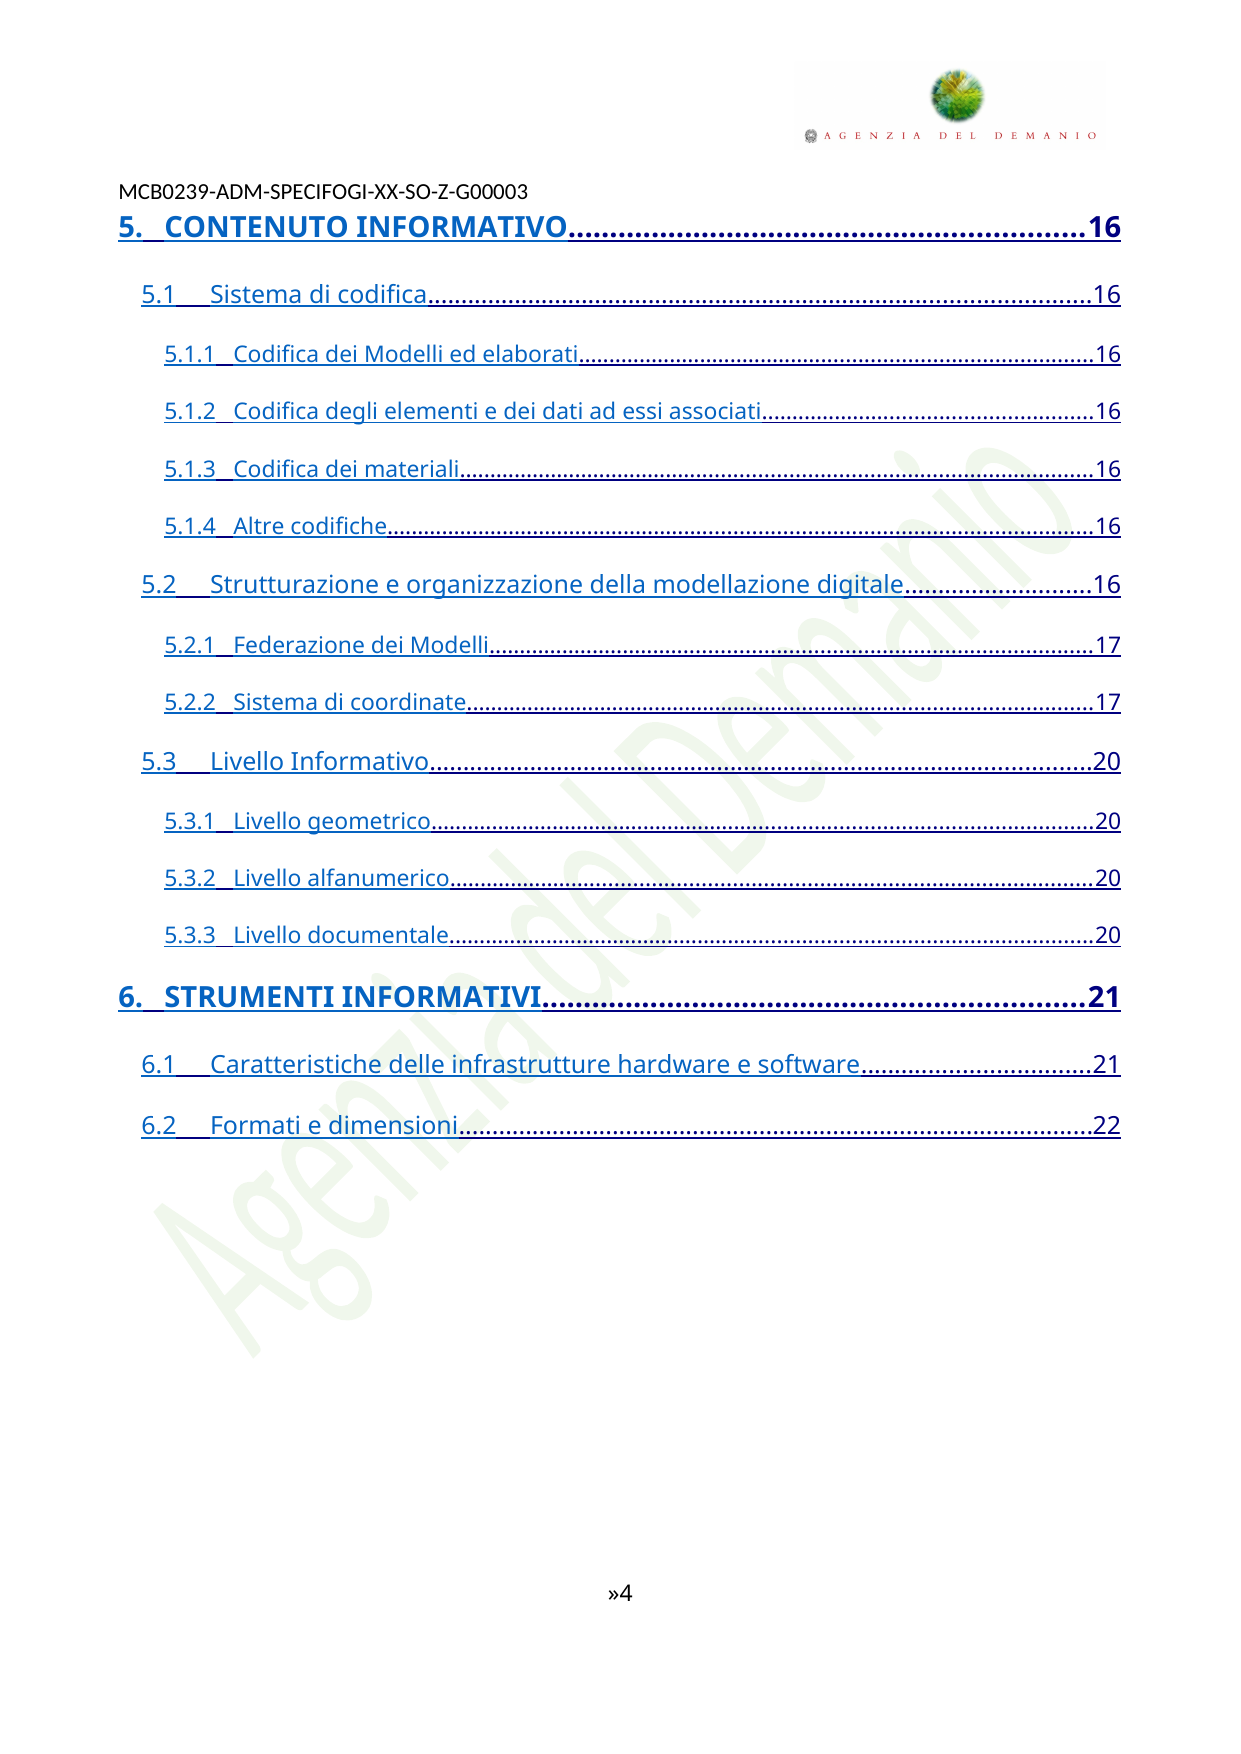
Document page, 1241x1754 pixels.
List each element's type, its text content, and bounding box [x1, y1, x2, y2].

text 5.2.2 Sistema di coordinate 17 [842, 686, 1122, 717]
text 6. STRUMENTI INFORMATIVI 21 [118, 977, 446, 1010]
text 5.2.2 Sistema di coordinate 17 [787, 686, 849, 712]
text 5.2.1 Federazione dei Modelli 17 [164, 629, 803, 655]
text 5.1.1 Codifica dei Modelli ed elaborati 16 [164, 338, 1122, 369]
text 5.3.3 Livello documentale 20 [607, 919, 656, 940]
text 5.1.4 Altre codifiche 16 [1002, 510, 1056, 536]
text 5.1.4 Altre codifiche 16 [1066, 510, 1122, 541]
text 6. STRUMENTI INFORMATIVI 21 [476, 977, 587, 1010]
text 5.3.2 Livello alfanumerico 20 [614, 862, 661, 888]
text 5.1 Sistema di codifica 16 [141, 277, 1122, 311]
text 5.2.1 Federazione dei Modelli 17 [841, 629, 889, 655]
text 5.3 Livello Informativo 20 [758, 743, 1122, 777]
text 6.1 Caratteristiche delle infrastrutture hardware e software 21 [535, 1046, 1122, 1081]
text 5.3.3 Livello documentale 20 [527, 919, 576, 946]
text 5.2 Strutturazione e organizzazione della modellazione digitale 16 [917, 567, 987, 596]
text 5.3.3 Livello documentale 20 [164, 947, 521, 951]
text 6.2 Formati e dimensioni 22 [141, 1108, 344, 1137]
text 5.3.3 Livello documentale 20 [665, 919, 1122, 951]
text 6.2 Formati e dimensioni 22 [444, 1108, 476, 1130]
text 5.1.2 Codifica degli elementi e dei dati ad essi associati 16 [164, 395, 1122, 427]
text 5.3.1 Livello geometrico 20 [597, 805, 692, 831]
text 5.3.2 Livello alfanumerico 20 [512, 862, 567, 888]
text 6.1 Caratteristiche delle infrastrutture hardware e software 21 [141, 1046, 413, 1075]
text 5.3.3 Livello documentale 20 [569, 919, 619, 946]
text 5.3.3 Livello documentale 20 [164, 919, 518, 946]
text 5.1.3 Codifica dei materiali 16 [981, 463, 1022, 479]
text 6.2 Formati e dimensioni 22 [471, 1108, 1122, 1142]
text 5.3.1 Livello geometrico 20 [759, 805, 1122, 836]
text 5.3.2 Livello alfanumerico 20 [164, 862, 518, 888]
text 5.3.2 Livello alfanumerico 20 [578, 865, 617, 888]
text 5.2.1 Federazione dei Modelli 17 [900, 629, 931, 655]
text 5.2 Strutturazione e organizzazione della modellazione digitale 16 [141, 567, 926, 596]
text 5.1.3 Codifica dei materiali 16 [164, 453, 971, 479]
text 5.3 Livello Informativo 20 [637, 743, 716, 772]
text 5. CONTENUTO INFORMATIVO 16 [118, 207, 1122, 246]
text 5.2.1 Federazione dei Modelli 17 [811, 636, 848, 655]
text 5.3.1 Livello geometrico 20 [164, 805, 604, 831]
text 6.1 Caratteristiche delle infrastrutture hardware e software 21 [454, 1046, 503, 1075]
text 6. STRUMENTI INFORMATIVI 21 [457, 989, 495, 1010]
text 5.1.4 Altre codifiche 16 [964, 510, 1009, 536]
text 6. STRUMENTI INFORMATIVI 21 [563, 977, 600, 993]
text 6.2 Formati e dimensioni 22 [348, 1108, 405, 1137]
text 6. STRUMENTI INFORMATIVI 21 [118, 1012, 415, 1016]
text 5.1.3 Codifica dei materiali 16 [1010, 453, 1122, 484]
text 5.3 Livello Informativo 20 [705, 743, 748, 772]
text 5.2.2 Sistema di coordinate 17 [164, 686, 792, 712]
text 6.2 Formati e dimensioni 22 [396, 1108, 444, 1137]
text 5.2.1 Federazione dei Modelli 17 [937, 629, 1122, 660]
text 5.1.4 Altre codifiche 16 [164, 510, 970, 536]
text 5.3.2 Livello alfanumerico 20 [654, 862, 1122, 893]
text 5.3.1 Livello geometrico 20 [686, 805, 749, 831]
text 5.2 Strutturazione e organizzazione della modellazione digitale 16 [978, 567, 1122, 601]
text 6. STRUMENTI INFORMATIVI 21 [516, 977, 1122, 1016]
text 6.1 Caratteristiche delle infrastrutture hardware e software 21 [414, 1046, 464, 1075]
text 5.3 Livello Informativo 20 [141, 743, 633, 772]
